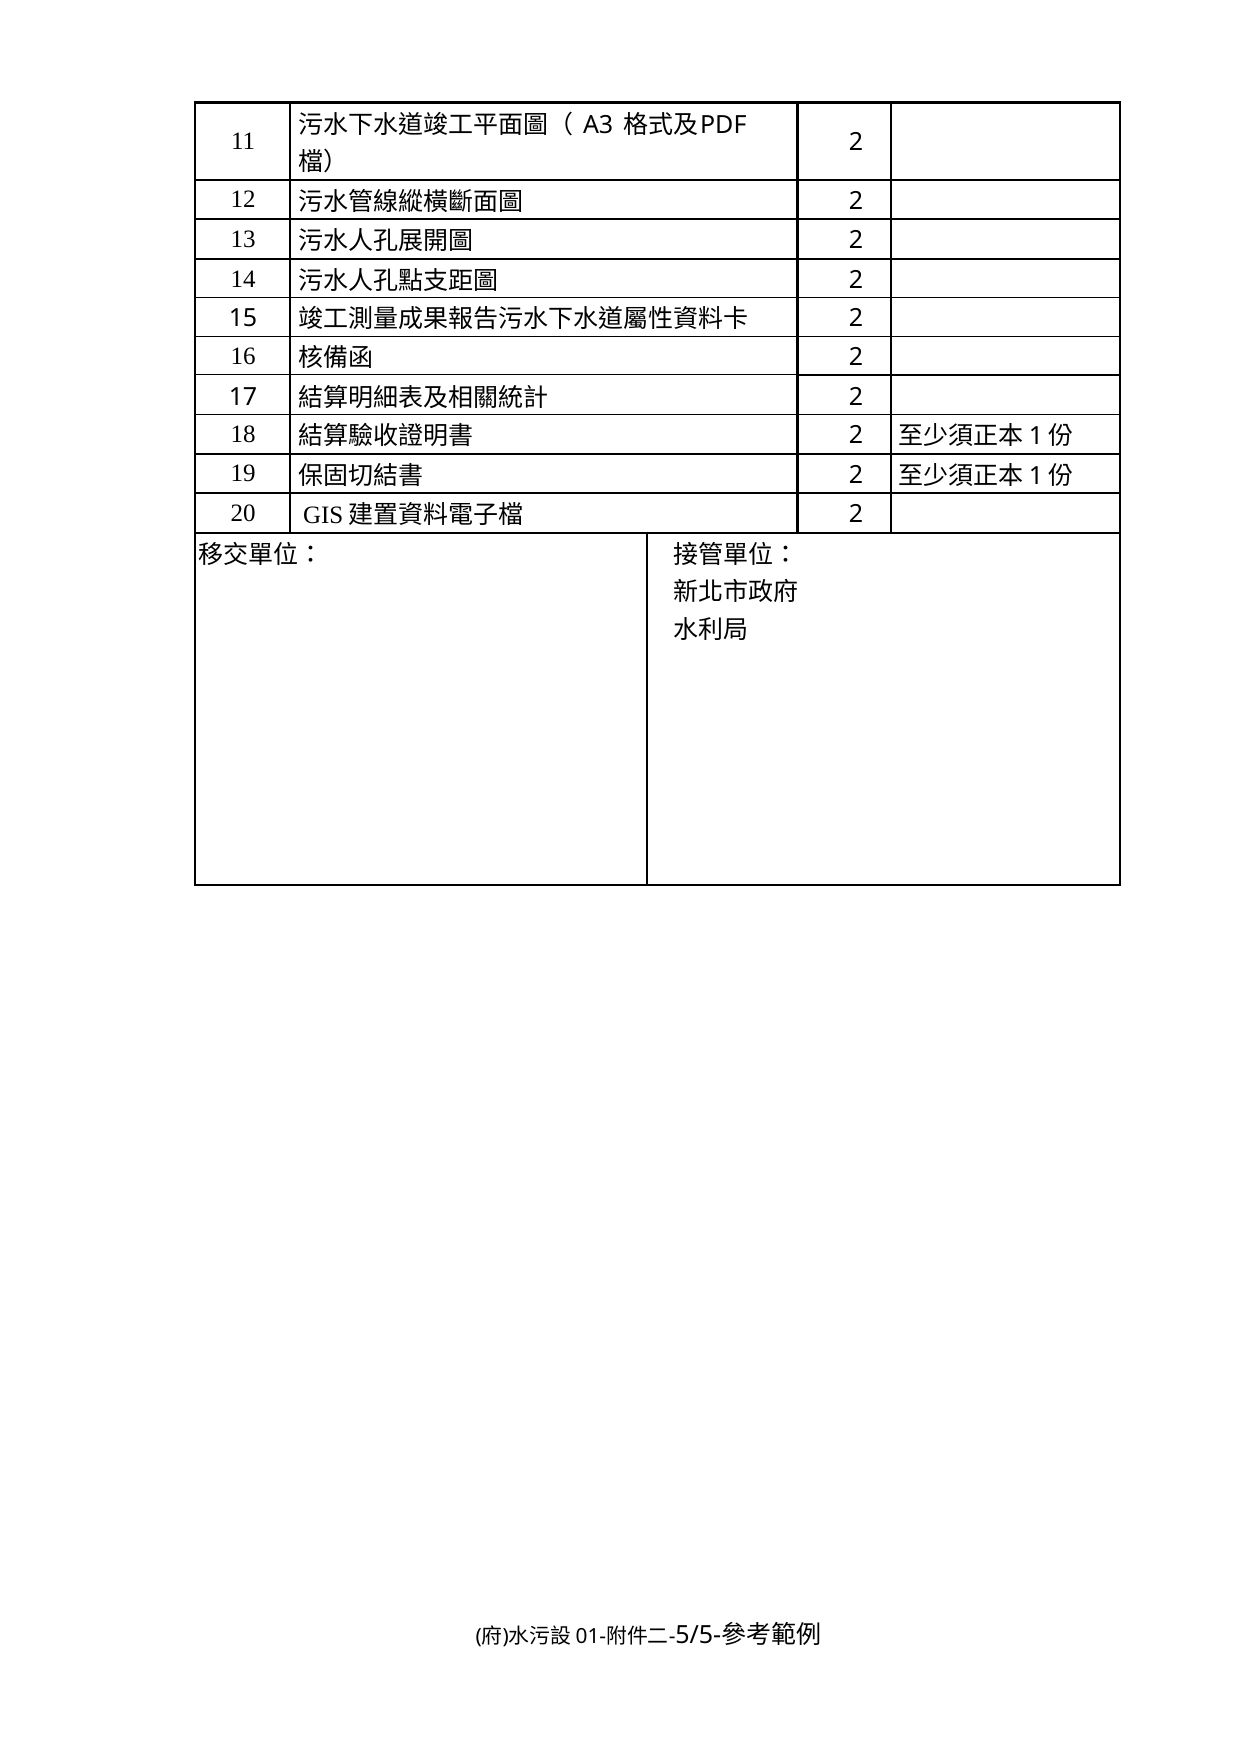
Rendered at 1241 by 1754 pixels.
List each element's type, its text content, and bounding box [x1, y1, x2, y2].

table_cell 13 [196, 220, 289, 258]
table_cell 20 [196, 494, 289, 532]
table_cell 17 [196, 375, 289, 414]
table_cell [892, 494, 1119, 532]
table_cell 2 [799, 415, 890, 452]
table_cell 2 [799, 298, 890, 336]
table_cell 18 [196, 415, 289, 452]
table_cell 2 [799, 220, 890, 258]
table_cell 2 [799, 455, 890, 492]
table_cell 19 [196, 455, 289, 492]
table_cell 11 [196, 104, 289, 178]
table_cell 移交單位： [196, 534, 646, 884]
table_cell [892, 376, 1119, 414]
table_cell 2 [799, 376, 890, 414]
table_cell 2 [799, 260, 890, 297]
table_cell 竣工測量成果報告污水下水道屬性資料卡 [291, 298, 796, 336]
table_cell 接管單位： 新北市政府 水利局 [648, 534, 1119, 884]
table_cell 污水人孔展開圖 [291, 220, 796, 258]
table_cell 2 [799, 494, 890, 532]
table_cell 至少須正本1份 [892, 455, 1119, 492]
table_cell 污水人孔點支距圖 [291, 260, 796, 297]
table_cell GIS建置資料電子檔 [291, 494, 796, 532]
table_cell [892, 220, 1119, 258]
table_cell 保固切結書 [291, 455, 796, 492]
table_cell [892, 181, 1119, 218]
table_cell 核備函 [291, 337, 796, 374]
table_cell [892, 104, 1119, 178]
table_cell 2 [799, 181, 890, 218]
table_cell 15 [196, 298, 289, 336]
table_cell 2 [799, 104, 890, 178]
table_cell 14 [196, 260, 289, 297]
table_cell 12 [196, 181, 289, 218]
table_cell [892, 337, 1119, 374]
table_cell 污水下水道竣工平面圖（A3格式及PDF檔） [291, 104, 796, 178]
table_cell [892, 298, 1119, 336]
table_cell 至少須正本1份 [892, 415, 1119, 452]
table_cell 結算明細表及相關統計 [291, 375, 796, 414]
table_cell 2 [799, 337, 890, 374]
table_cell [892, 260, 1119, 297]
table_cell 污水管線縱橫斷面圖 [291, 181, 796, 218]
table_cell 結算驗收證明書 [291, 415, 796, 452]
table_cell 16 [196, 337, 289, 374]
